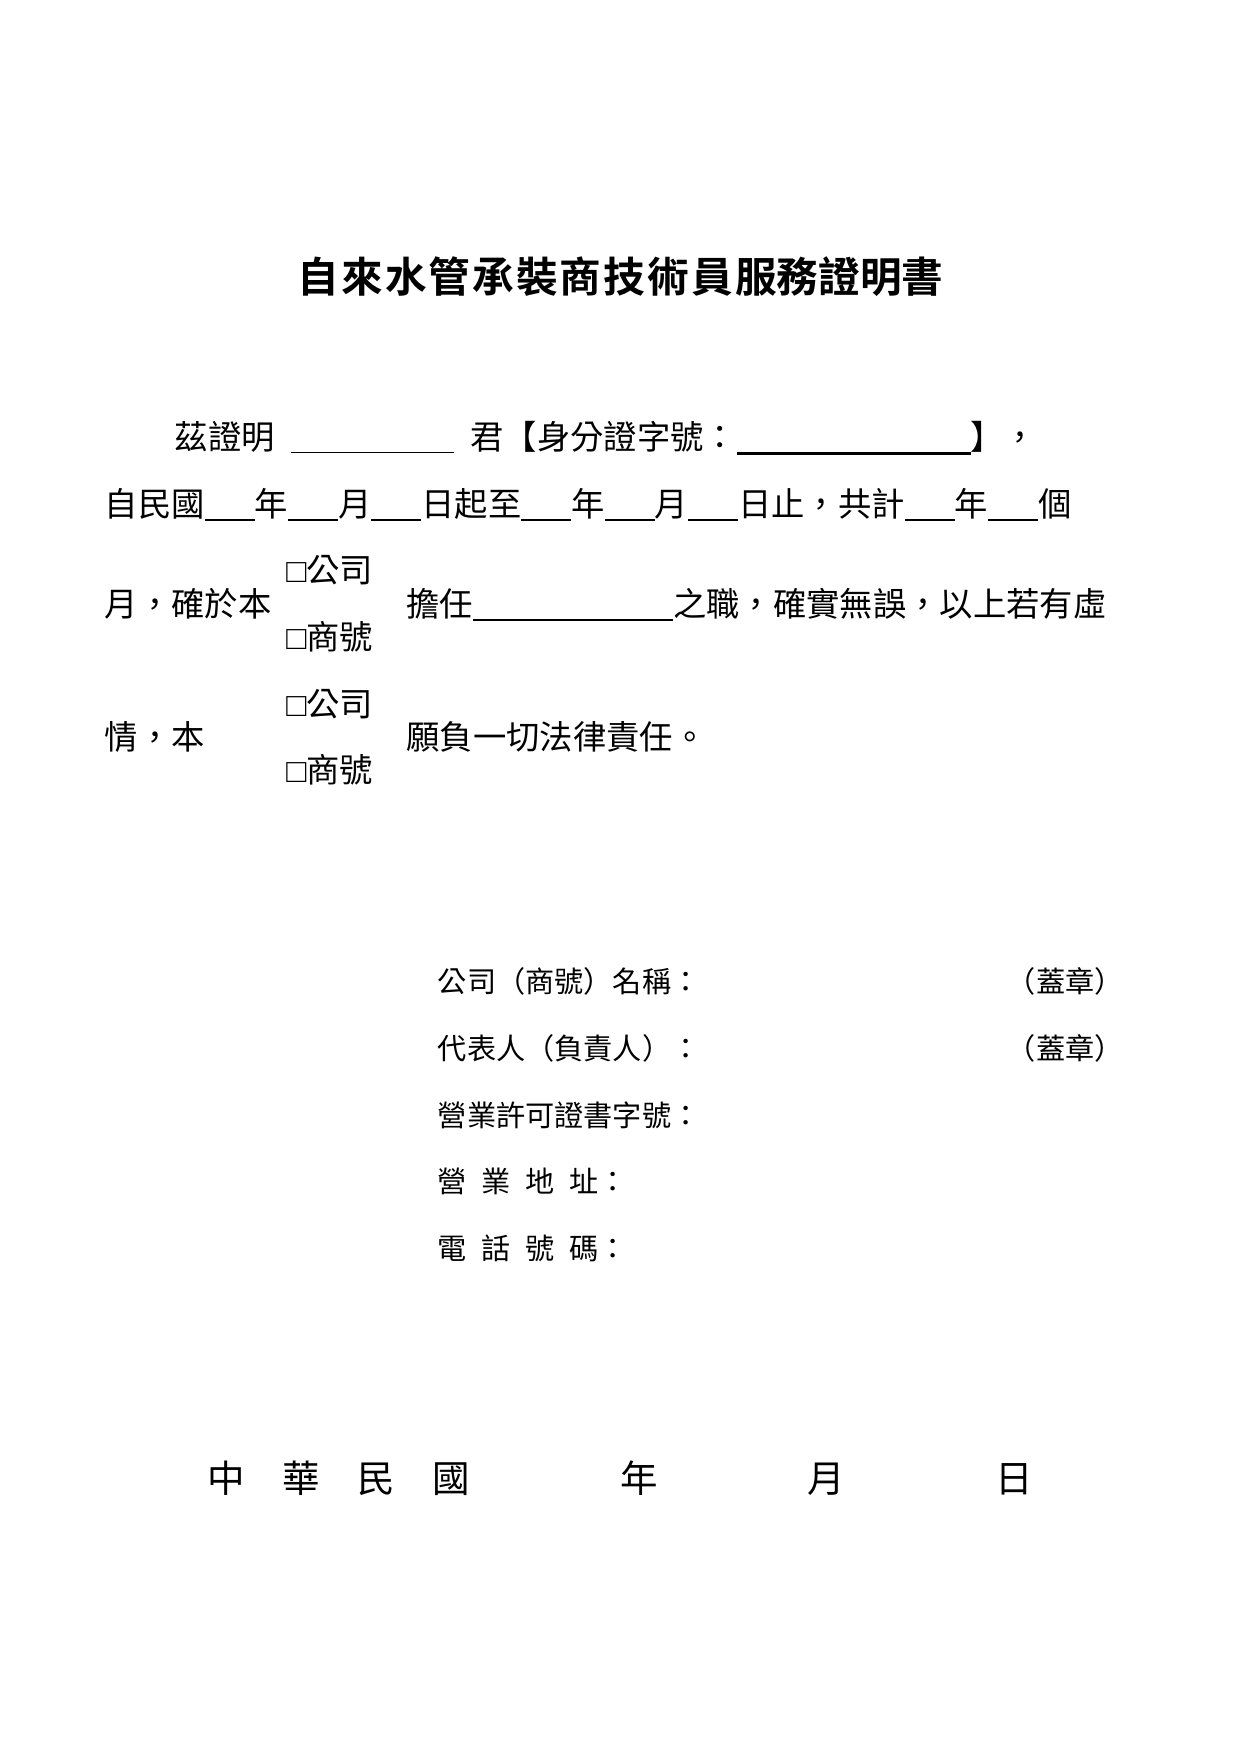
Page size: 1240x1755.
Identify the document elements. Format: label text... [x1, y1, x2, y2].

table_cell [1006, 1303, 1136, 1449]
table_cell [104, 1303, 438, 1449]
table_cell 中 華 民 國 年 月 日 [104, 1449, 1136, 1506]
table_cell 情，本 [104, 670, 285, 804]
table_header （蓋章） （蓋章） [1006, 900, 1136, 1302]
table_cell 擔任 之職，確實無誤，以上若有虛 [405, 537, 1136, 670]
table_header 自來水管承裝商技術員服務證明書 [113, 213, 1128, 337]
table_header 茲證明 君【身分證字號： 】， [104, 404, 1136, 470]
table_header [104, 900, 438, 1302]
table_cell □公司 □商號 [285, 537, 405, 670]
table_cell 自民國 年 月 日起至 年 月 日止，共計 年 個 [104, 470, 1136, 537]
table_cell 月，確於本 [104, 537, 285, 670]
table_cell 願負一切法律責任。 [405, 670, 1136, 804]
table_header 公司（商號）名稱： 代表人（負責人）： 營業許可證書字號： 營 業 地 址： 電 話 號 碼： [438, 900, 1006, 1302]
table_cell □公司 □商號 [285, 670, 405, 804]
table_cell [438, 1303, 1006, 1449]
